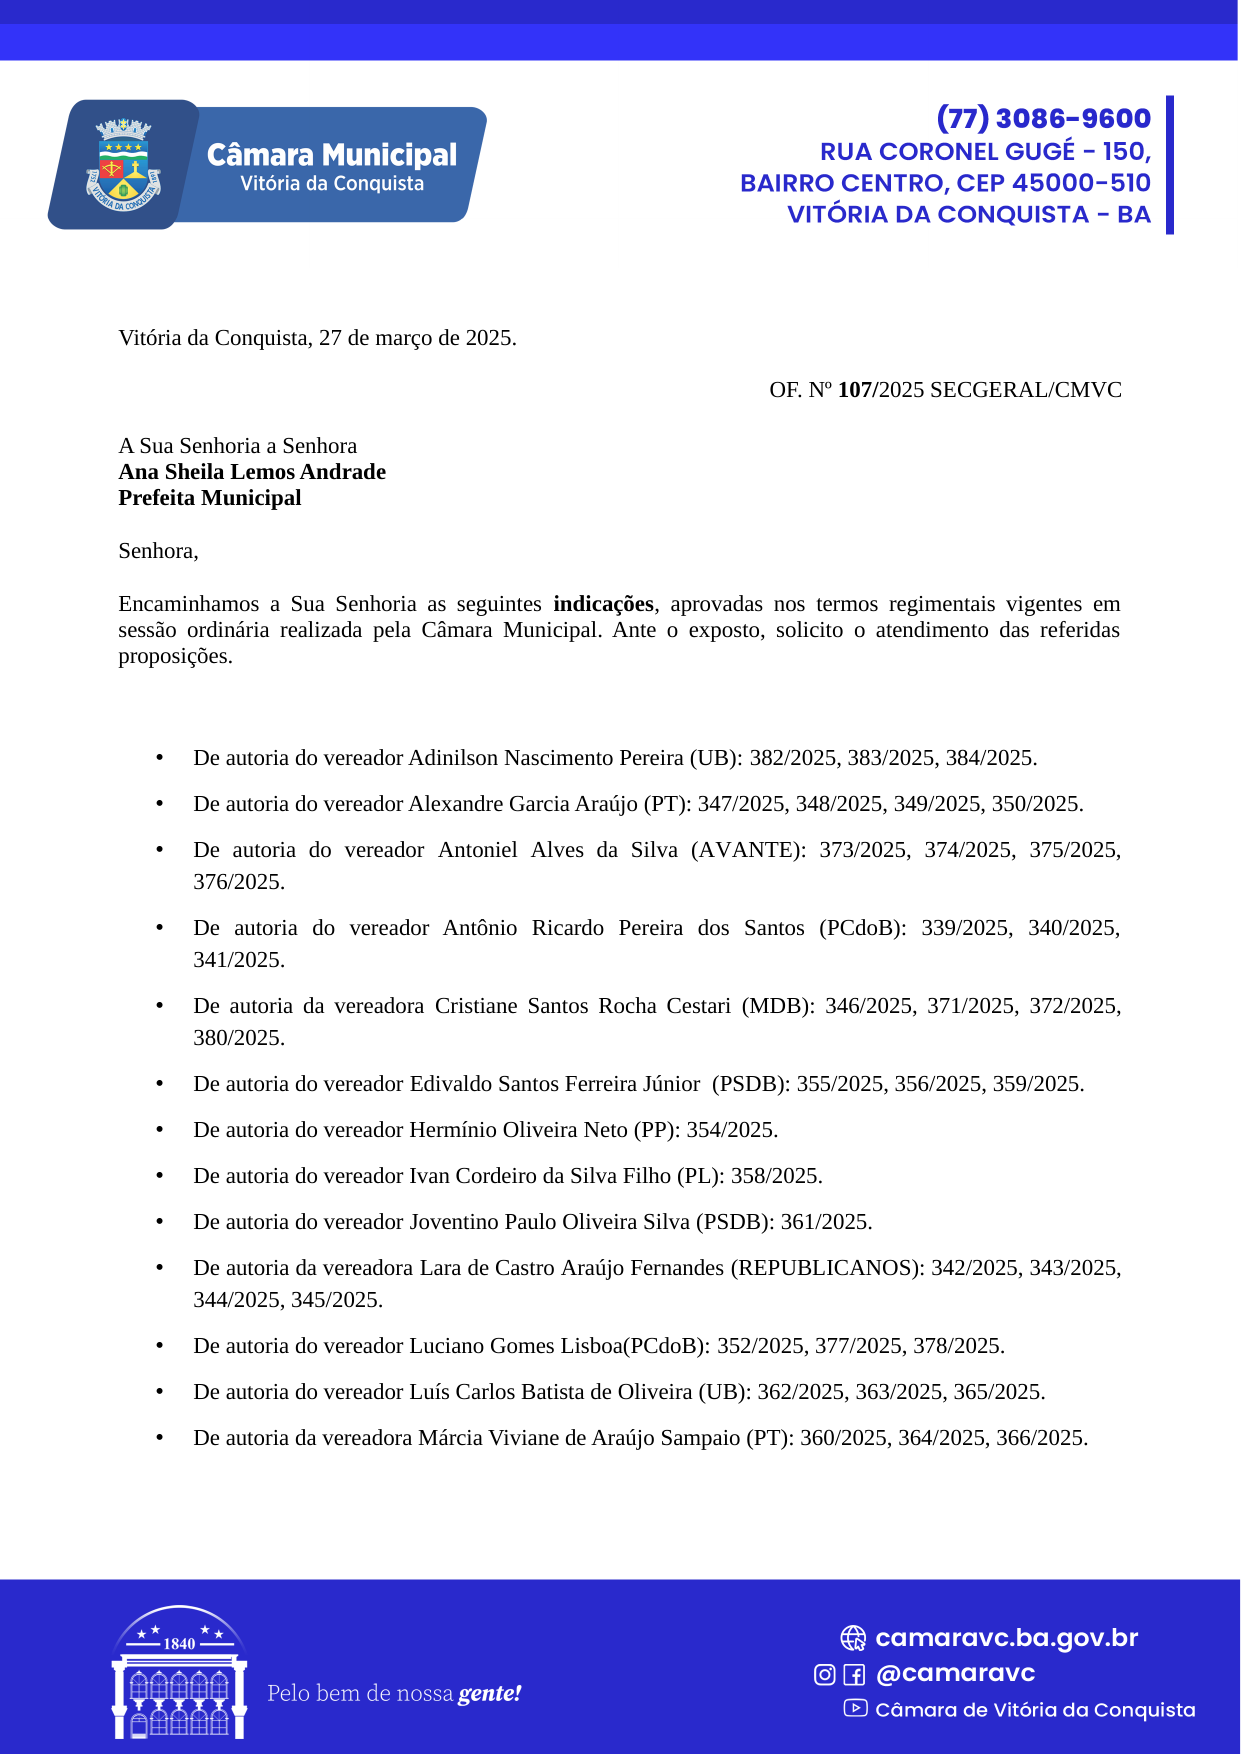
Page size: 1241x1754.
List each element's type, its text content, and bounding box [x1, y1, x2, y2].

text Vitória da Conquista, 27 de março de 2025. [118, 324, 1122, 350]
text Senhora, [118, 537, 1122, 563]
text OF. Nº 107/2025 SECGERAL/CMVC [118, 377, 1122, 403]
list De autoria do vereador Adinilson Nascimento Pereira (UB): 382/2025, 383/2025, 384/2025. [156, 744, 1122, 771]
list De autoria do vereador Hermínio Oliveira Neto (PP): 354/2025. [156, 1116, 1122, 1142]
list De autoria da vereadora Cristiane Santos Rocha Cestari (MDB): 346/2025, 371/2025, 372/2025, 380/2025. [156, 992, 1122, 1050]
text Ana Sheila Lemos Andrade [118, 458, 1122, 484]
list De autoria do vereador Luís Carlos Batista de Oliveira (UB): 362/2025, 363/2025, 365/2025. [156, 1378, 1122, 1404]
list De autoria do vereador Luciano Gomes Lisboa(PCdoB): 352/2025, 377/2025, 378/2025. [156, 1332, 1122, 1358]
list De autoria do vereador Joventino Paulo Oliveira Silva (PSDB): 361/2025. [156, 1208, 1122, 1234]
text Encaminhamos a Sua Senhoria as seguintes indicações, aprovadas nos termos regimentais vigentes em sessão ordinária realizada pela Câmara Municipal. Ante o exposto, solicito o atendimento das referidas proposições. [118, 590, 1122, 669]
text A Sua Senhoria a Senhora [118, 432, 1122, 458]
text Prefeita Municipal [118, 484, 1122, 511]
list De autoria do vereador Antônio Ricardo Pereira dos Santos (PCdoB): 339/2025, 340/2025, 341/2025. [156, 914, 1122, 972]
list De autoria da vereadora Lara de Castro Araújo Fernandes (REPUBLICANOS): 342/2025, 343/2025, 344/2025, 345/2025. [156, 1254, 1122, 1312]
list De autoria do vereador Antoniel Alves da Silva (AVANTE): 373/2025, 374/2025, 375/2025, 376/2025. [156, 837, 1122, 894]
list De autoria do vereador Ivan Cordeiro da Silva Filho (PL): 358/2025. [156, 1162, 1122, 1188]
list De autoria do vereador Edivaldo Santos Ferreira Júnior (PSDB): 355/2025, 356/2025, 359/2025. [156, 1070, 1122, 1096]
list De autoria da vereadora Márcia Viviane de Araújo Sampaio (PT): 360/2025, 364/2025, 366/2025. [156, 1424, 1122, 1451]
list De autoria do vereador Alexandre Garcia Araújo (PT): 347/2025, 348/2025, 349/2025, 350/2025. [156, 790, 1122, 817]
